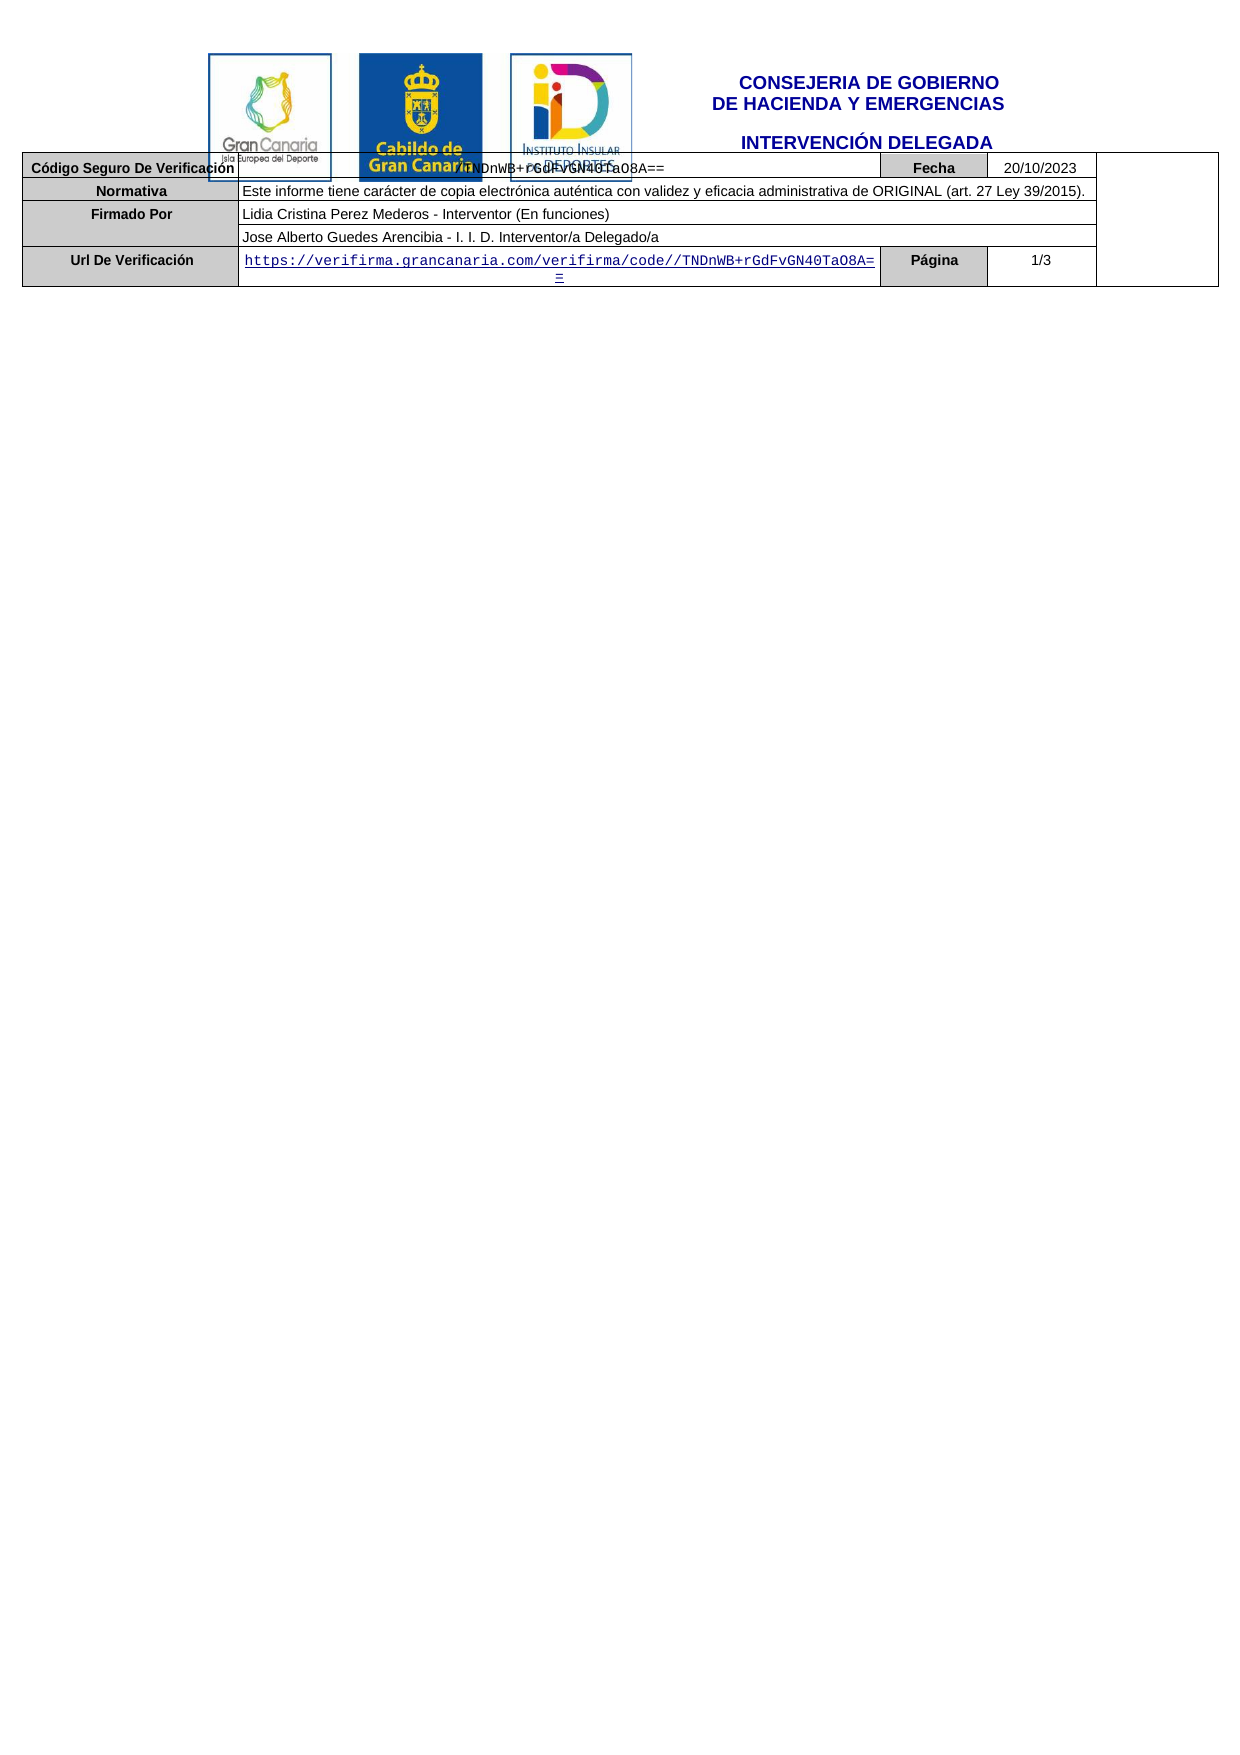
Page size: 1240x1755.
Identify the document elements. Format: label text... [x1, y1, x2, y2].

table_cell Lidia Cristina Perez Mederos - Interventor (En funciones) [239, 201, 1096, 223]
table_cell Jose Alberto Guedes Arencibia - I. I. D. Interventor/a Delegado/a [239, 225, 1096, 246]
table_cell 1/3 [988, 247, 1096, 286]
table_cell Normativa [23, 178, 238, 200]
table_header 20/10/2023 [988, 153, 1096, 177]
table_header /TNDnWB+rGdFvGN40TaO8A== [633, 153, 880, 177]
table_header [1097, 153, 1218, 286]
table_cell Firmado Por [23, 201, 238, 246]
table_header Fecha [881, 154, 987, 177]
table_cell https://verifirma.grancanaria.com/verifirma/code//TNDnWB+rGdFvGN40TaO8A= = [239, 247, 880, 286]
table_cell Página [881, 247, 987, 286]
table_header Código Seguro De Verificación [23, 153, 208, 177]
table_cell Este informe tiene carácter de copia electrónica auténtica con validez y eficacia administrativa de ORIGINAL (art. 27 Ley 39/2015). [239, 178, 1096, 200]
table_cell Url De Verificación [23, 247, 238, 286]
